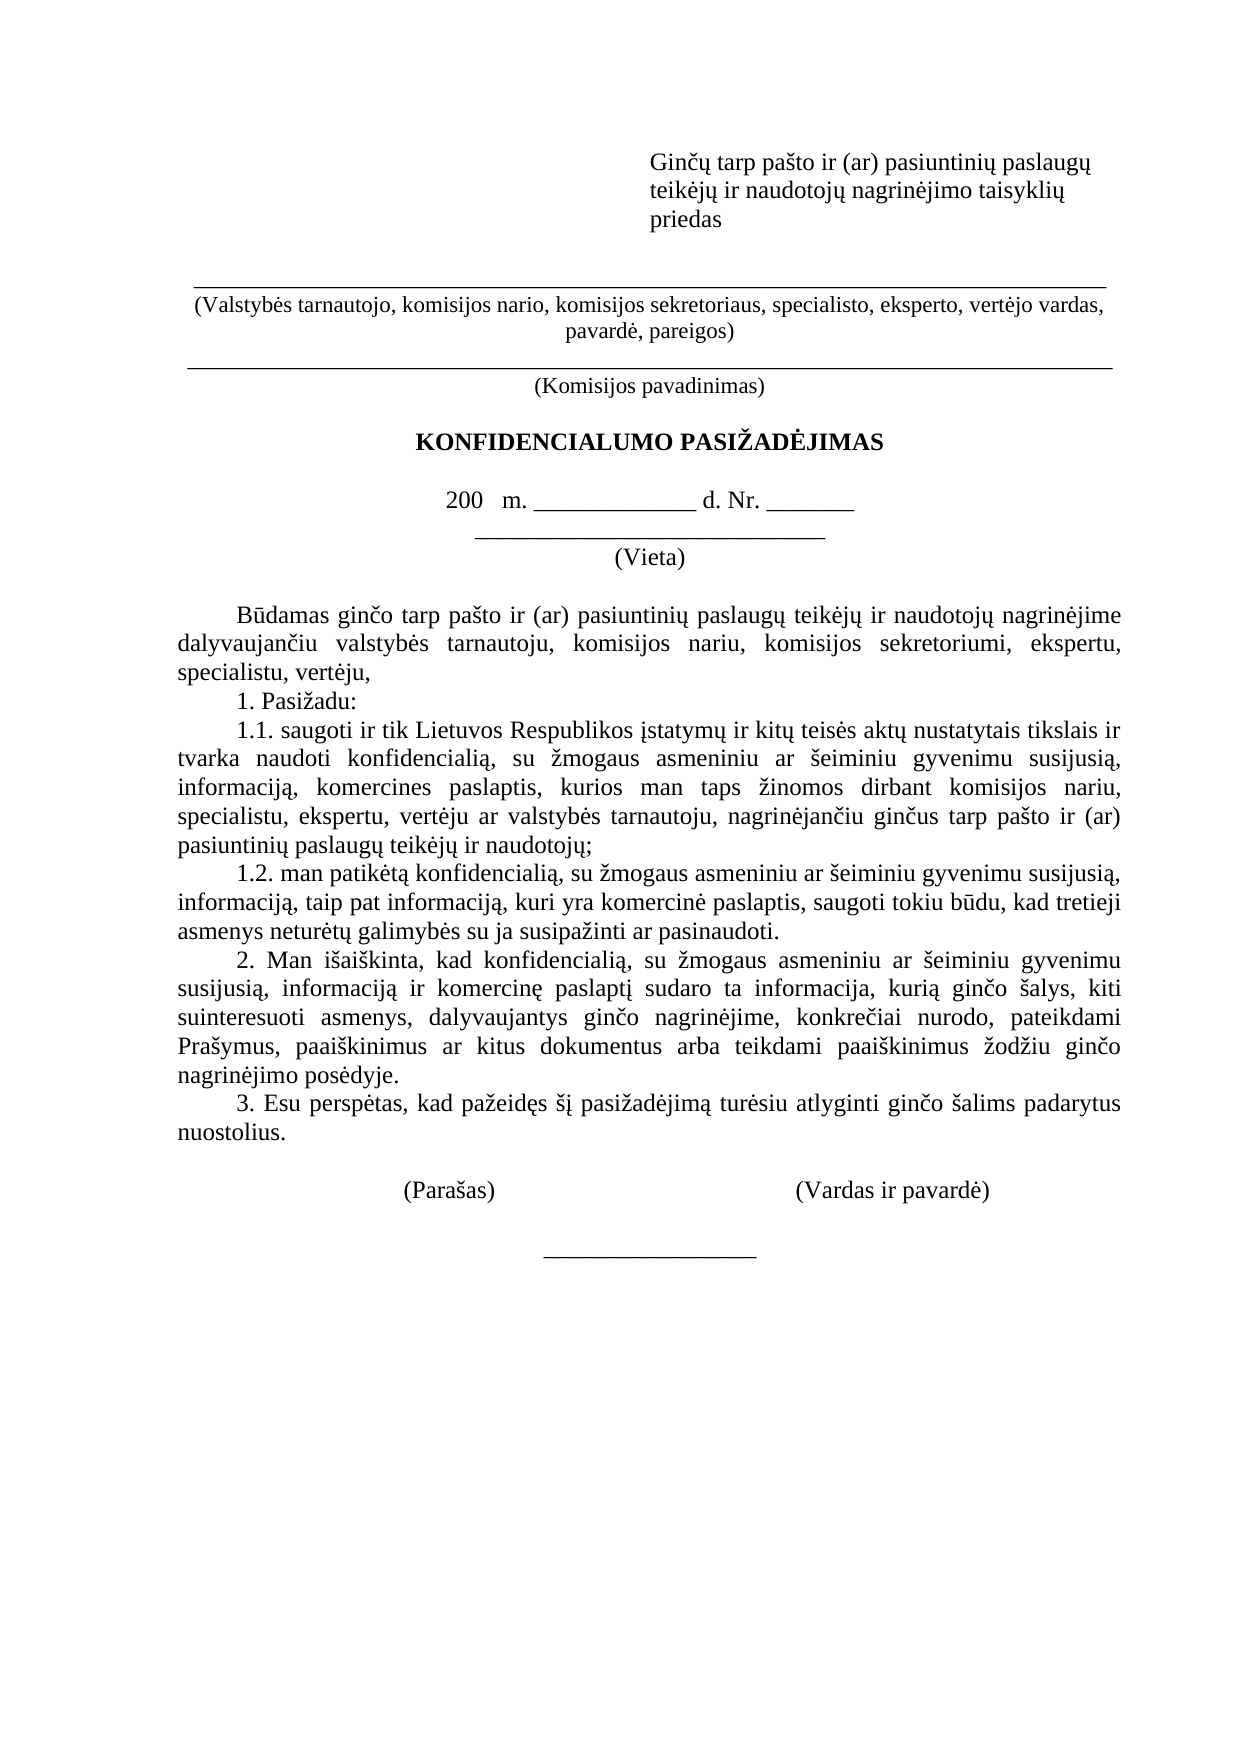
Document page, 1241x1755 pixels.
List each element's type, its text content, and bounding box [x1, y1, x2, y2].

text Ginčų tarp pašto ir (ar) pasiuntinių paslaugų [649, 147, 1122, 176]
text __________________________________________________________________________ [177, 343, 1122, 372]
text 1.1. saugoti ir tik Lietuvos Respublikos įstatymų ir kitų teisės aktų nustatytais tikslais ir tvarka naudoti konfidencialią, su žmogaus asmeniniu ar šeiminiu gyvenimu susijusią, informaciją, komercines paslaptis, kurios man taps žinomos dirbant komisijos nariu, specialistu, ekspertu, vertėju ar valstybės tarnautoju, nagrinėjančiu ginčus tarp pašto ir (ar) pasiuntinių paslaugų teikėjų ir naudotojų; [177, 715, 1122, 858]
text _________________________________________________________________________ [177, 262, 1122, 291]
text (Komisijos pavadinimas) [177, 372, 1122, 398]
text 1. Pasižadu: [177, 686, 1122, 715]
text (Valstybės tarnautojo, komisijos nario, komisijos sekretoriaus, specialisto, eksperto, vertėjo vardas, pavardė, pareigos) [177, 291, 1122, 343]
text ____________________________ [177, 513, 1122, 542]
text KONFIDENCIALUMO PASIŽADĖJIMAS [177, 427, 1122, 456]
text 200 m. _____________ d. Nr. _______ [177, 485, 1122, 513]
text (Vieta) [177, 542, 1122, 571]
text 2. Man išaiškinta, kad konfidencialią, su žmogaus asmeniniu ar šeiminiu gyvenimu susijusią, informaciją ir komercinę paslaptį sudaro ta informacija, kurią ginčo šalys, kiti suinteresuoti asmenys, dalyvaujantys ginčo nagrinėjime, konkrečiai nurodo, pateikdami Prašymus, paaiškinimus ar kitus dokumentus arba teikdami paaiškinimus žodžiu ginčo nagrinėjimo posėdyje. [177, 945, 1122, 1088]
text 3. Esu perspėtas, kad pažeidęs šį pasižadėjimą turėsiu atlyginti ginčo šalims padarytus nuostolius. [177, 1088, 1122, 1146]
text (Parašas) (Vardas ir pavardė) [403, 1175, 1122, 1203]
text teikėjų ir naudotojų nagrinėjimo taisyklių [649, 176, 1122, 204]
text 1.2. man patikėtą konfidencialią, su žmogaus asmeniniu ar šeiminiu gyvenimu susijusią, informaciją, taip pat informaciją, kuri yra komercinė paslaptis, saugoti tokiu būdu, kad tretieji asmenys neturėtų galimybės su ja susipažinti ar pasinaudoti. [177, 858, 1122, 945]
text Būdamas ginčo tarp pašto ir (ar) pasiuntinių paslaugų teikėjų ir naudotojų nagrinėjime dalyvaujančiu valstybės tarnautoju, komisijos nariu, komisijos sekretoriumi, ekspertu, specialistu, vertėju, [177, 600, 1122, 686]
text priedas [649, 204, 1122, 233]
text _________________ [177, 1232, 1122, 1261]
